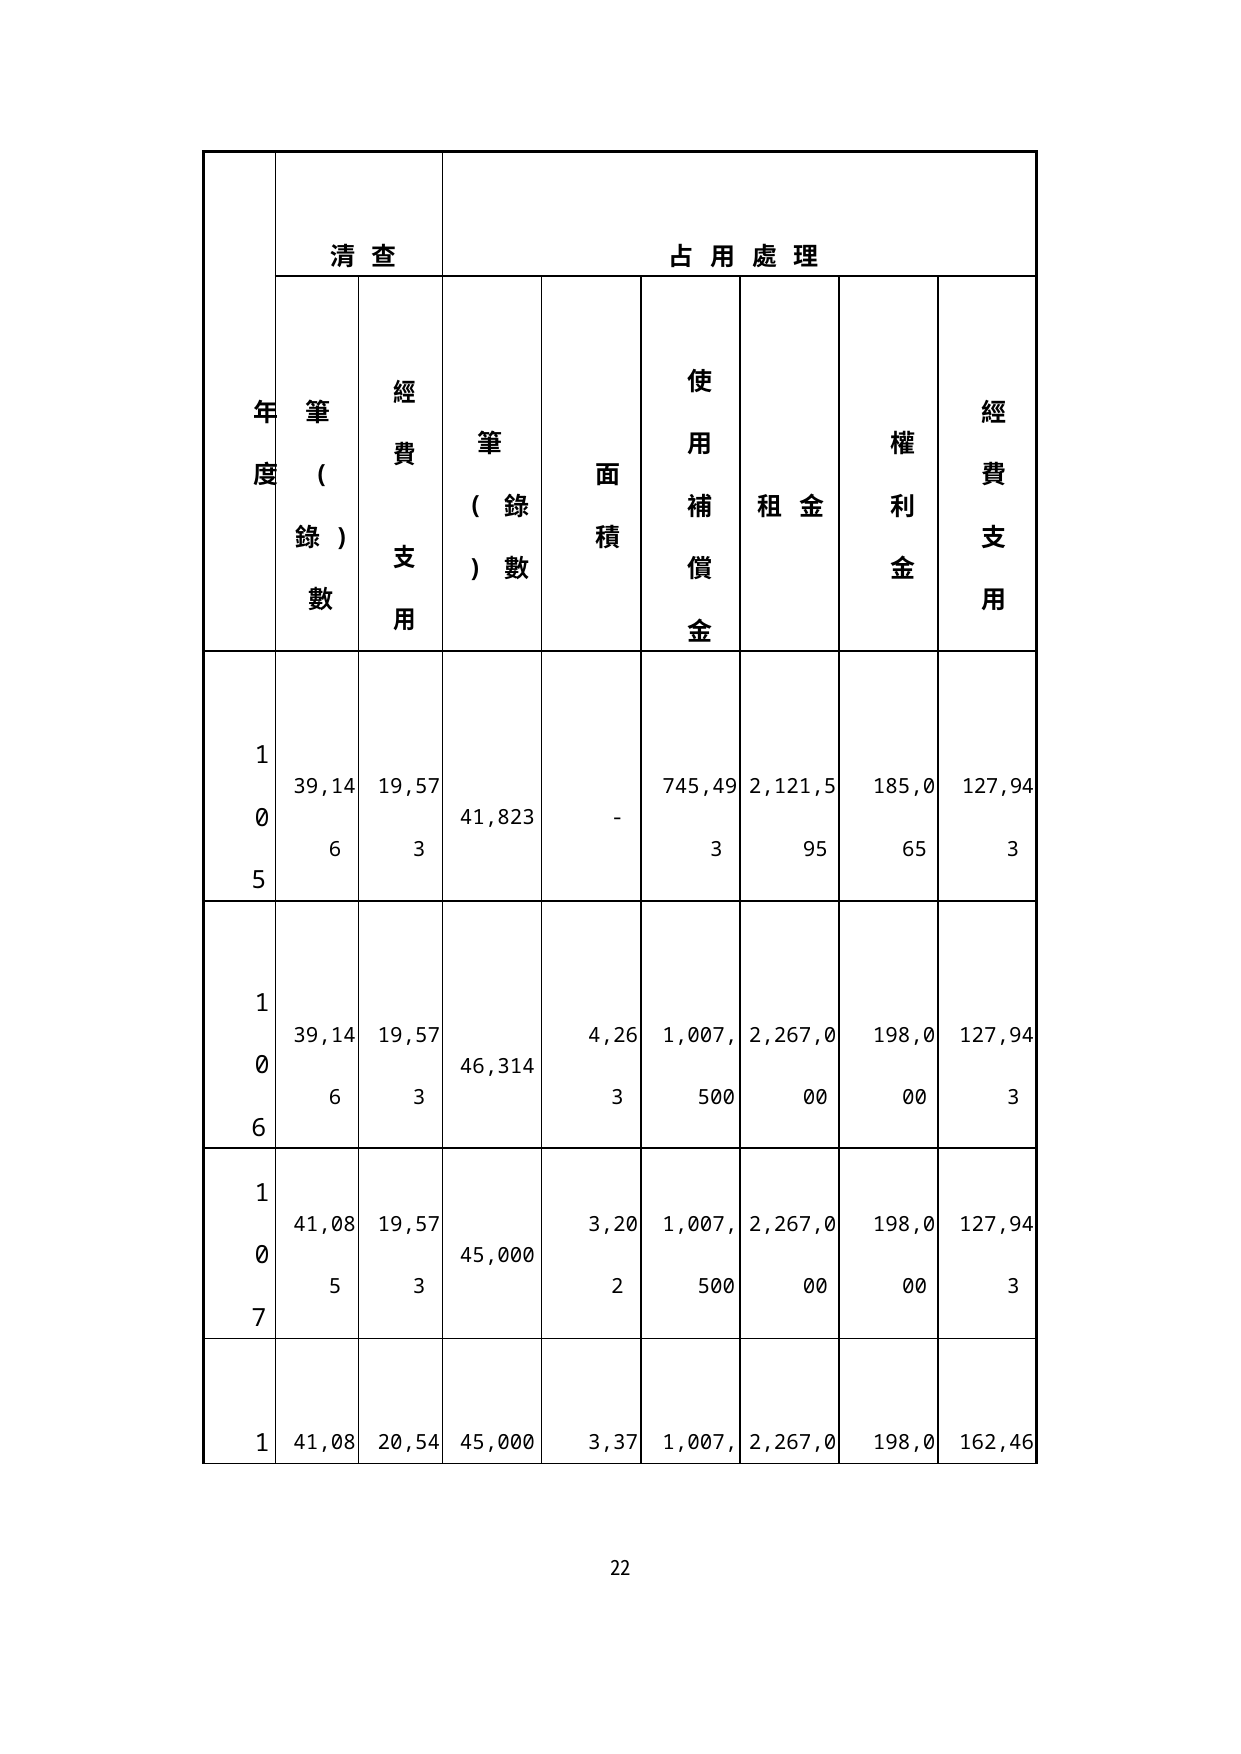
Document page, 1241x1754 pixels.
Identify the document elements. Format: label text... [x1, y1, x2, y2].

table_cell 745,493 [642, 652, 739, 900]
table_cell 3,202 [542, 1149, 640, 1337]
table_cell 筆(錄)數 [443, 277, 541, 650]
table_cell 39,146 [276, 902, 358, 1147]
table_cell 127,943 [939, 902, 1035, 1147]
table_cell 106 [205, 902, 275, 1147]
table_cell 經費 支用 [359, 277, 442, 650]
table_cell 3,37 [542, 1339, 640, 1462]
table_cell 127,943 [939, 652, 1035, 900]
table_cell 2,267,0 [741, 1339, 838, 1462]
table_cell - [542, 652, 640, 900]
table_cell 162,46 [939, 1339, 1035, 1462]
table_cell 1,007,500 [642, 902, 739, 1147]
table_cell 198,000 [840, 902, 937, 1147]
table_cell 面積 [542, 277, 640, 650]
table_cell 經費支用 [939, 277, 1035, 650]
table_header 清查 [276, 153, 442, 275]
table_cell 19,573 [359, 902, 442, 1147]
table_cell 19,573 [359, 1149, 442, 1337]
table_cell 2,121,595 [741, 652, 838, 900]
table_cell 127,943 [939, 1149, 1035, 1337]
table_cell 1 [205, 1339, 275, 1462]
table_cell 39,146 [276, 652, 358, 900]
table_cell 使用補償金 [642, 277, 739, 650]
table_header 年度 [205, 153, 275, 650]
table_cell 105 [205, 652, 275, 900]
table_cell 租金 [741, 277, 838, 650]
table_cell 45,000 [443, 1149, 541, 1337]
table_cell 198,0 [840, 1339, 937, 1462]
table_cell 4,263 [542, 902, 640, 1147]
table_cell 2,267,000 [741, 1149, 838, 1337]
table_cell 41,085 [276, 1149, 358, 1337]
table_cell 46,314 [443, 902, 541, 1147]
table_cell 107 [205, 1149, 275, 1337]
table_cell 權利金 [840, 277, 937, 650]
table_cell 41,08 [276, 1339, 358, 1462]
table_cell 2,267,000 [741, 902, 838, 1147]
table_cell 20,54 [359, 1339, 442, 1462]
table_cell 1,007, [642, 1339, 739, 1462]
table_header 占用處理 [443, 153, 1035, 275]
table_cell 198,000 [840, 1149, 937, 1337]
table_cell 19,573 [359, 652, 442, 900]
table_cell 41,823 [443, 652, 541, 900]
table_cell 筆(錄)數 [276, 277, 358, 650]
table_cell 185,065 [840, 652, 937, 900]
table_cell 1,007,500 [642, 1149, 739, 1337]
table_cell 45,000 [443, 1339, 541, 1462]
